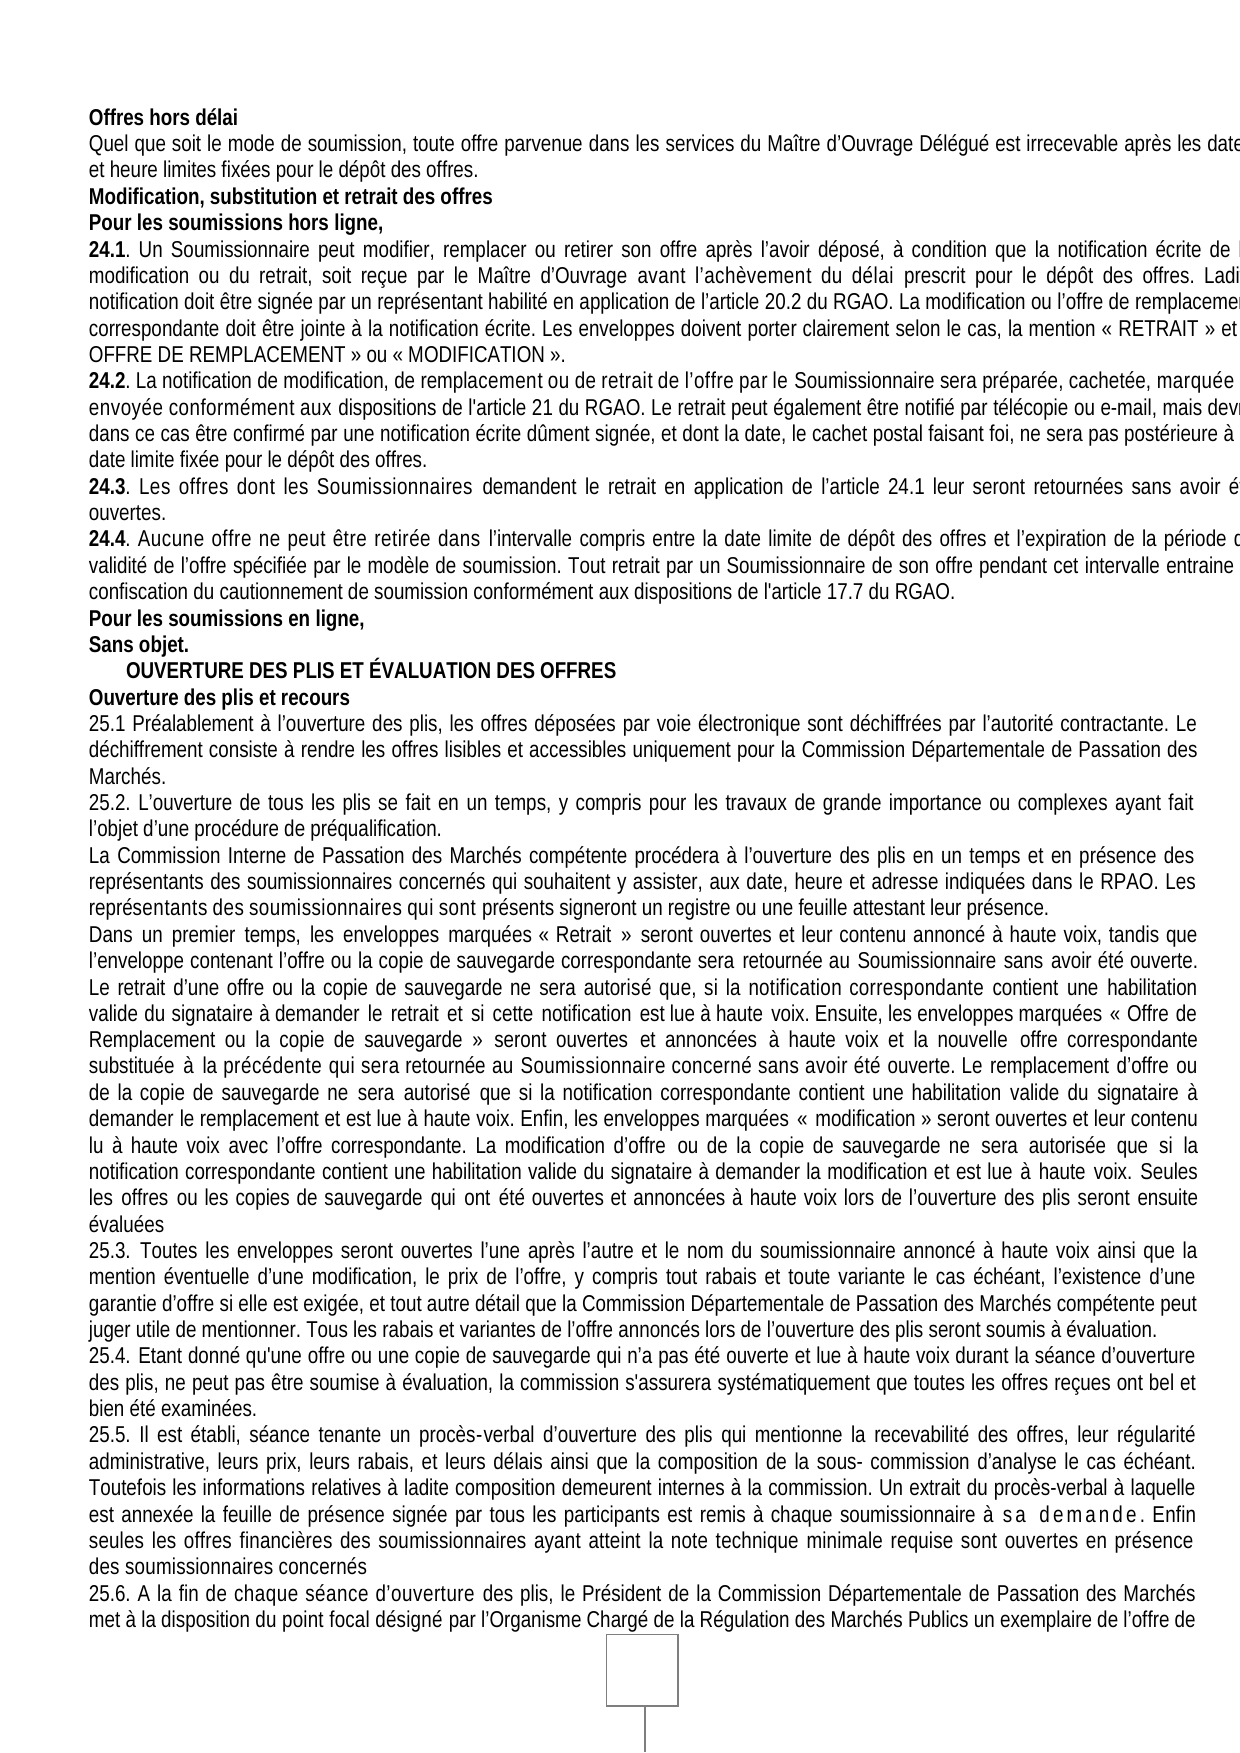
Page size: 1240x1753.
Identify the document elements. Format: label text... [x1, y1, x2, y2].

text 25.6. A la fin de chaque séance d’ouverture des plis, le Président de la Commission Départementale de Passation des Marchés met à la disposition du point focal désigné par l’Organisme Chargé de la Régulation des Marchés Publics un exemplaire de l’offre de [89, 1579, 1196, 1632]
text Pour les soumissions en ligne, [89, 604, 1187, 631]
text 25.5. Il est établi, séance tenante un procès-verbal d’ouverture des plis qui mentionne la recevabilité des offres, leur régularité administrative, leurs prix, leurs rabais, et leurs délais ainsi que la composition de la sous- commission d’analyse le cas échéant. Toutefois les informations relatives à ladite composition demeurent internes à la commission. Un extrait du procès-verbal à laquelle est annexée la feuille de présence signée par tous les participants est remis à chaque soumissionnaire à sa demande. Enfin seules les offres financières des soumissionnaires ayant atteint la note technique minimale requise sont ouvertes en présence des soumissionnaires concernés [89, 1421, 1196, 1579]
text Offres hors délai [89, 104, 1240, 130]
text Sans objet. [89, 631, 1187, 657]
text Dans un premier temps, les enveloppes marquées « Retrait » seront ouvertes et leur contenu annoncé à haute voix, tandis que l’enveloppe contenant l’offre ou la copie de sauvegarde correspondante sera retournée au Soumissionnaire sans avoir été ouverte. Le retrait d’une offre ou la copie de sauvegarde ne sera autorisé que, si la notification correspondante contient une habilitation valide du signataire à demander le retrait et si cette notification est lue à haute voix. Ensuite, les enveloppes marquées « Offre de Remplacement ou la copie de sauvegarde » seront ouvertes et annoncées à haute voix et la nouvelle offre correspondante substituée à la précédente qui sera retournée au Soumissionnaire concerné sans avoir été ouverte. Le remplacement d’offre ou de la copie de sauvegarde ne sera autorisé que si la notification correspondante contient une habilitation valide du signataire à demander le remplacement et est lue à haute voix. Enfin, les enveloppes marquées « modification » seront ouvertes et leur contenu lu à haute voix avec l’offre correspondante. La modification d’offre ou de la copie de sauvegarde ne sera autorisée que si la notification correspondante contient une habilitation valide du signataire à demander la modification et est lue à haute voix. Seules les offres ou les copies de sauvegarde qui ont été ouvertes et annoncées à haute voix lors de l’ouverture des plis seront ensuite évaluées [89, 921, 1198, 1237]
text Pour les soumissions hors ligne, [89, 209, 1240, 236]
text Ouverture des plis et évaluation des offres [126, 657, 1196, 683]
text 24.1. Un Soumissionnaire peut modifier, remplacer ou retirer son offre après l’avoir déposé, à condition que la notification écrite de la modification ou du retrait, soit reçue par le Maître d’Ouvrage avant l’achèvement du délai prescrit pour le dépôt des offres. Ladite notification doit être signée par un représentant habilité en application de l’article 20.2 du RGAO. La modification ou l’offre de remplacement correspondante doit être jointe à la notification écrite. Les enveloppes doivent porter clairement selon le cas, la mention « RETRAIT » et « OFFRE DE REMPLACEMENT » ou « MODIFICATION ». [89, 236, 1240, 367]
text 25.2. L’ouverture de tous les plis se fait en un temps, y compris pour les travaux de grande importance ou complexes ayant fait l’objet d’une procédure de préqualification. [89, 789, 1196, 842]
text 25.1 Préalablement à l’ouverture des plis, les offres déposées par voie électronique sont déchiffrées par l’autorité contractante. Le déchiffrement consiste à rendre les offres lisibles et accessibles uniquement pour la Commission Départementale de Passation des Marchés. [89, 710, 1198, 789]
text 25.4. Etant donné qu'une offre ou une copie de sauvegarde qui n’a pas été ouverte et lue à haute voix durant la séance d’ouverture des plis, ne peut pas être soumise à évaluation, la commission s'assurera systématiquement que toutes les offres reçues ont bel et bien été examinées. [89, 1342, 1198, 1421]
text 24.4. Aucune offre ne peut être retirée dans l’intervalle compris entre la date limite de dépôt des offres et l’expiration de la période de validité de l’offre spécifiée par le modèle de soumission. Tout retrait par un Soumissionnaire de son offre pendant cet intervalle entraine la confiscation du cautionnement de soumission conformément aux dispositions de l'article 17.7 du RGAO. [89, 525, 1240, 604]
text 25.3. Toutes les enveloppes seront ouvertes l’une après l’autre et le nom du soumissionnaire annoncé à haute voix ainsi que la mention éventuelle d’une modification, le prix de l’offre, y compris tout rabais et toute variante le cas échéant, l’existence d’une garantie d’offre si elle est exigée, et tout autre détail que la Commission Départementale de Passation des Marchés compétente peut juger utile de mentionner. Tous les rabais et variantes de l’offre annoncés lors de l’ouverture des plis seront soumis à évaluation. [89, 1237, 1198, 1342]
text Modification, substitution et retrait des offres [89, 183, 1240, 209]
text 24.2. La notification de modification, de remplacement ou de retrait de l’offre par le Soumissionnaire sera préparée, cachetée, marquée et envoyée conformément aux dispositions de l'article 21 du RGAO. Le retrait peut également être notifié par télécopie ou e-mail, mais devra dans ce cas être confirmé par une notification écrite dûment signée, et dont la date, le cachet postal faisant foi, ne sera pas postérieure à la date limite fixée pour le dépôt des offres. [89, 367, 1240, 473]
text Quel que soit le mode de soumission, toute offre parvenue dans les services du Maître d’Ouvrage Délégué est irrecevable après les dates et heure limites fixées pour le dépôt des offres. [89, 130, 1240, 183]
text Ouverture des plis et recours [89, 683, 1196, 710]
text La Commission Interne de Passation des Marchés compétente procédera à l’ouverture des plis en un temps et en présence des représentants des soumissionnaires concernés qui souhaitent y assister, aux date, heure et adresse indiquées dans le RPAO. Les représentants des soumissionnaires qui sont présents signeront un registre ou une feuille attestant leur présence. [89, 842, 1196, 921]
text 24.3. Les offres dont les Soumissionnaires demandent le retrait en application de l’article 24.1 leur seront retournées sans avoir été ouvertes. [89, 473, 1240, 525]
